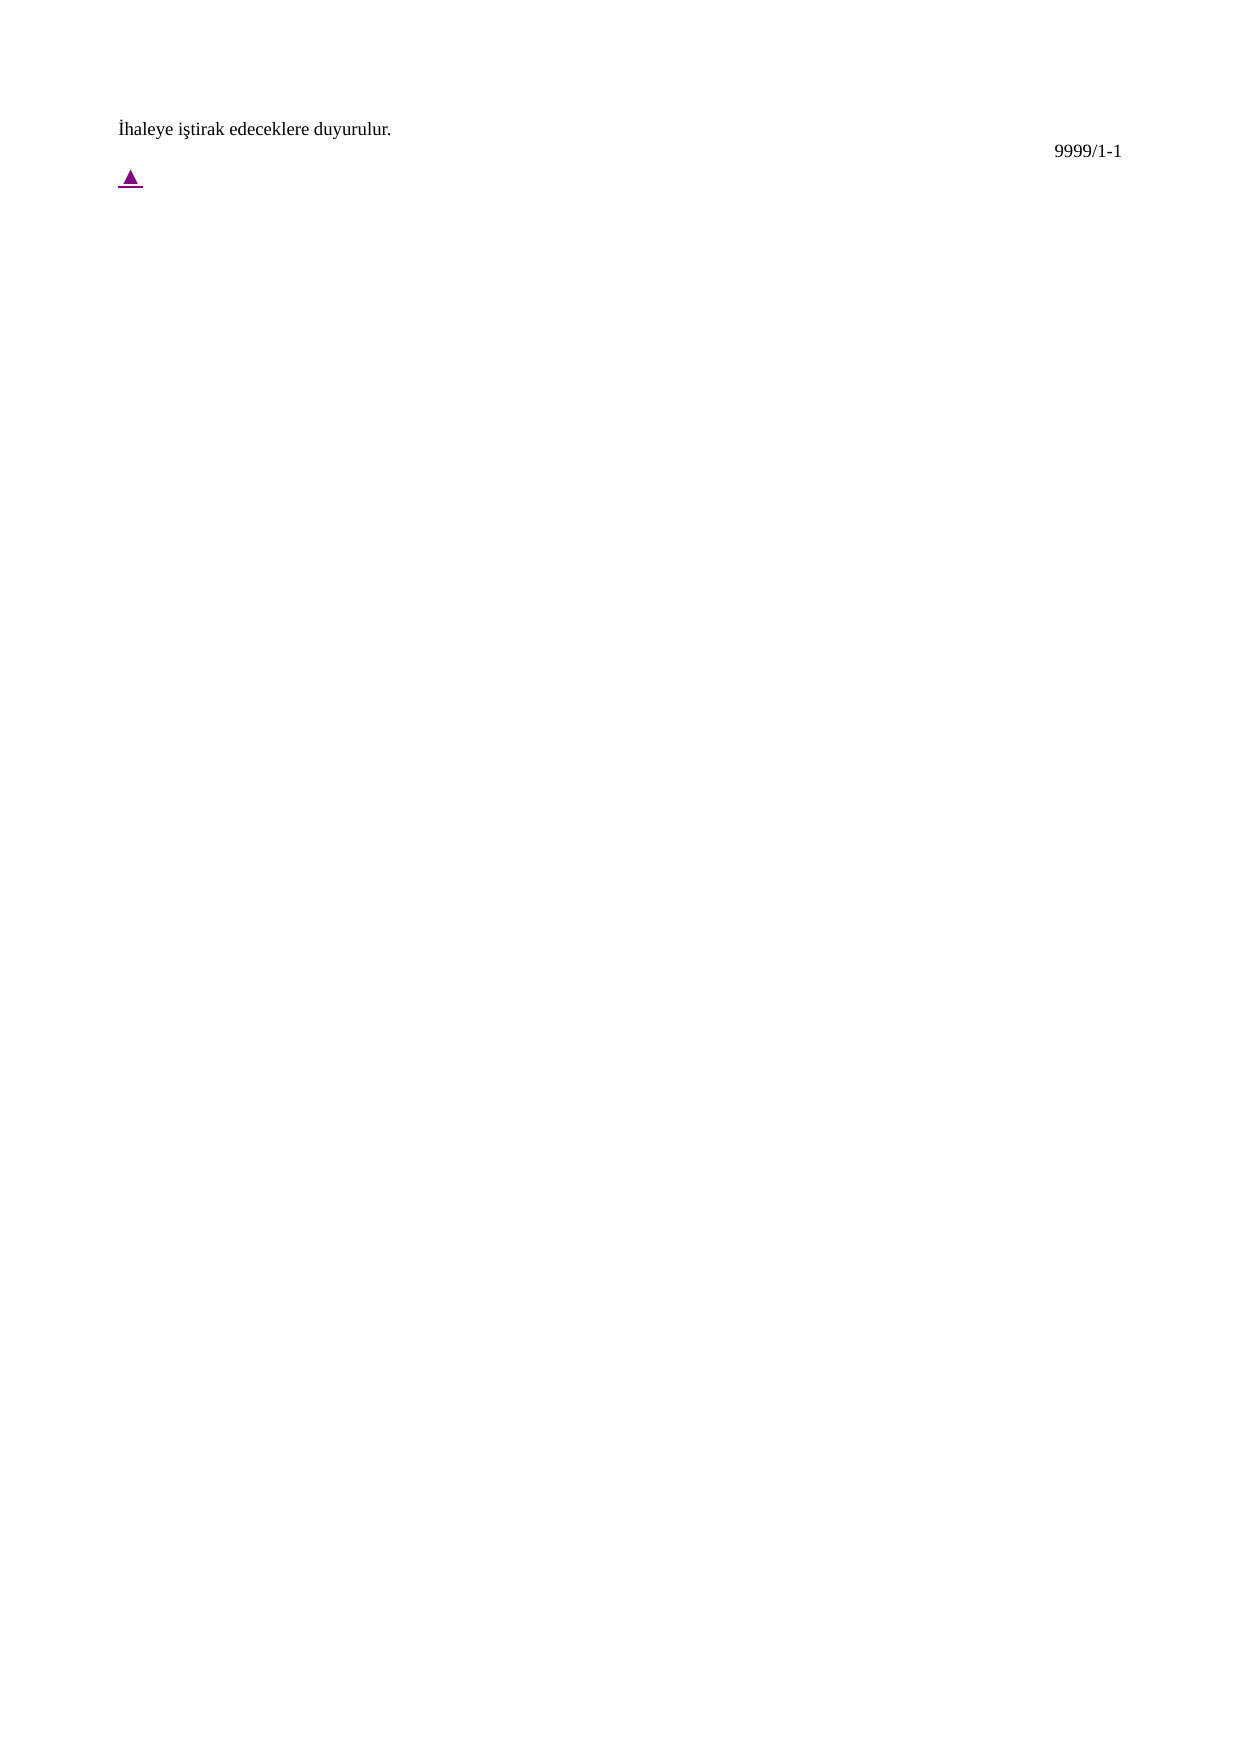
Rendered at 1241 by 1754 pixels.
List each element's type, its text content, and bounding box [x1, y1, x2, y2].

text İhaleye iştirak edeceklere duyurulur. [118, 118, 1122, 140]
text 9999/1-1 [118, 140, 1122, 161]
text ▲ [118, 161, 1122, 190]
